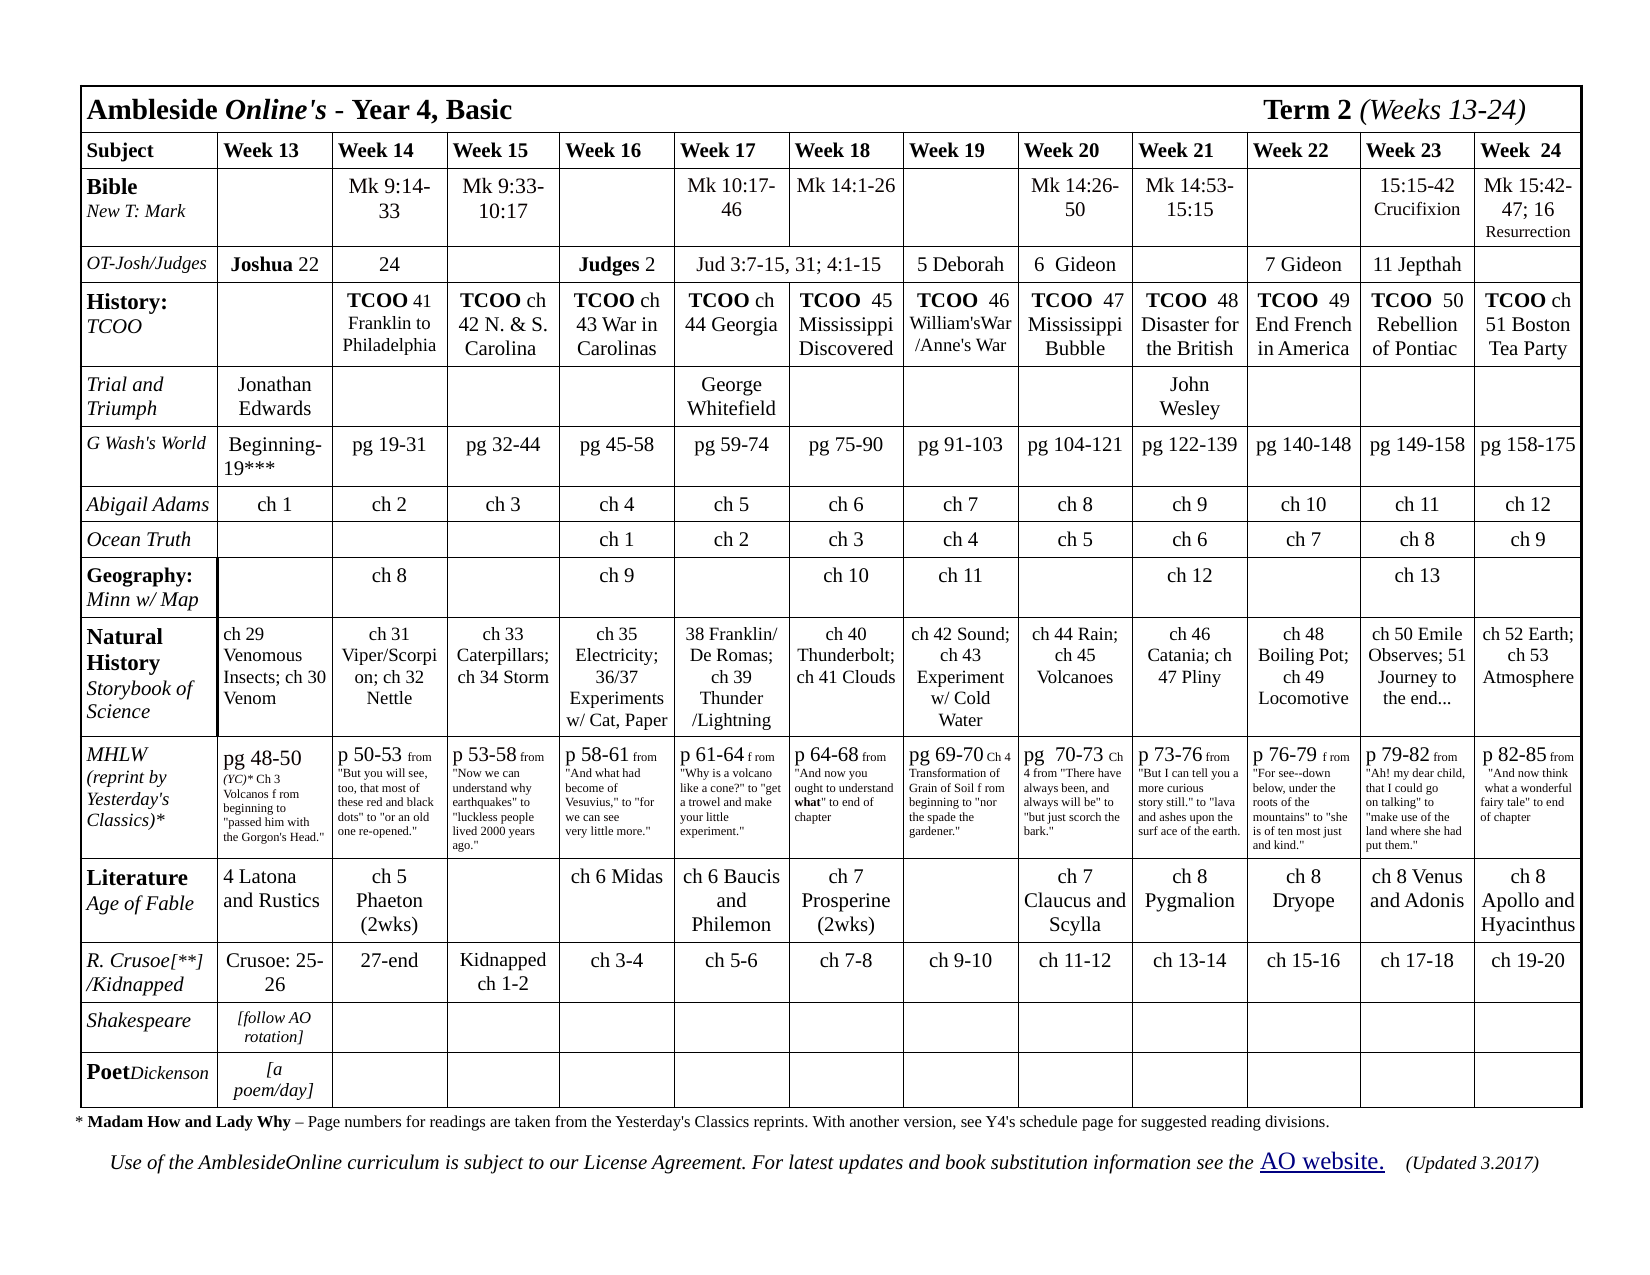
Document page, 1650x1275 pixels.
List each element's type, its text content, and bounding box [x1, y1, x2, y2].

table_cell p 58-61 from "And what had become of Vesuvius," to "for we can see very little more." [560, 737, 674, 858]
table_cell Week 17 [675, 133, 789, 167]
table_cell [1475, 247, 1580, 282]
table_cell pg 140-148 [1248, 427, 1360, 486]
table_cell ch 42 Sound; ch 43 Experiment w/ Cold Water [904, 618, 1018, 736]
table_cell [1019, 558, 1132, 617]
table_cell [1248, 367, 1360, 426]
table_cell ch 10 [1248, 487, 1360, 521]
table_cell p 64-68 from "And now you ought to understand what" to end of chapter [790, 737, 903, 858]
table_cell ch 7 Claucus and Scylla [1019, 859, 1132, 942]
table_cell PoetDickenson [82, 1053, 217, 1107]
table_cell TCOO 46 William'sWar/Anne's War [904, 283, 1018, 366]
table_cell [1248, 558, 1360, 617]
table_cell OT-Josh/Judges [82, 247, 217, 282]
table_cell ch 4 [904, 522, 1018, 557]
table_cell ch 7 Prosperine (2wks) [790, 859, 903, 942]
table_cell Week 21 [1133, 133, 1247, 167]
table_cell p 73-76 from "But I can tell you a more curious story still." to "lava and ashes upon the surf ace of the earth. [1133, 737, 1247, 858]
table_cell [1133, 1003, 1247, 1052]
table_cell Natural History Storybook of Science [82, 618, 216, 736]
table_cell ch 11-12 [1019, 943, 1132, 1002]
table_cell ch 44 Rain; ch 45 Volcanoes [1019, 618, 1132, 736]
table_cell [218, 283, 332, 366]
table_cell pg 69-70 Ch 4 Transformation of Grain of Soil f rom beginning to "nor the spade the gardener." [904, 737, 1018, 858]
table_cell [448, 247, 559, 282]
table_cell Kidnapped ch 1-2 [448, 943, 559, 1002]
table_cell [904, 1053, 1018, 1107]
table_cell [1475, 1053, 1580, 1107]
table_cell ch 6 Midas [560, 859, 674, 942]
table_cell Trial and Triumph [82, 367, 217, 426]
table_cell ch 1 [218, 487, 332, 521]
table_cell [1133, 247, 1247, 282]
table_cell ch 2 [675, 522, 789, 557]
table_cell [333, 1003, 447, 1052]
table_cell [218, 169, 332, 246]
table_cell [448, 558, 559, 617]
table_cell p 79-82 from "Ah! my dear child, that I could go on talking" to "make use of the land where she had put them." [1361, 737, 1474, 858]
table_cell [675, 1003, 789, 1052]
table_cell [790, 1003, 903, 1052]
table_cell Mk 9:33-10:17 [448, 169, 559, 246]
table_cell ch 7-8 [790, 943, 903, 1002]
table_cell Week 13 [218, 133, 332, 167]
table_cell ch 5 [1019, 522, 1132, 557]
table_cell TCOO ch 42 N. & S. Carolina [448, 283, 559, 366]
table_cell ch 3 [790, 522, 903, 557]
table_cell pg 70-73 Ch 4 from "There have always been, and always will be" to "but just scorch the bark." [1019, 737, 1132, 858]
table_cell ch 8 Dryope [1248, 859, 1360, 942]
table_cell ch 8 [1019, 487, 1132, 521]
table_cell ch 48 Boiling Pot; ch 49 Locomotive [1248, 618, 1360, 736]
table_cell [1475, 558, 1580, 617]
table_cell [1361, 367, 1474, 426]
table_cell 6 Gideon [1019, 247, 1132, 282]
table_cell p 50-53 from "But you will see, too, that most of these red and black dots" to "or an old one re-opened." [333, 737, 447, 858]
table_cell [1361, 1053, 1474, 1107]
table_cell [448, 1053, 559, 1107]
table_cell [448, 522, 559, 557]
table_cell pg 122-139 [1133, 427, 1247, 486]
table_cell [1475, 367, 1580, 426]
table_cell TCOO 41 Franklin to Philadelphia [333, 283, 447, 366]
table_cell [333, 522, 447, 557]
table_cell [560, 367, 674, 426]
table_cell ch 8 Apollo and Hyacinthus [1475, 859, 1580, 942]
table_cell ch 5 Phaeton (2wks) [333, 859, 447, 942]
table_cell ch 4 [560, 487, 674, 521]
table_cell pg 158-175 [1475, 427, 1580, 486]
table_cell TCOO ch 43 War in Carolinas [560, 283, 674, 366]
table_cell Mk 10:17-46 [675, 169, 789, 246]
table_cell [333, 367, 447, 426]
table_cell 7 Gideon [1248, 247, 1360, 282]
table_cell TCOO 50 Rebellion of Pontiac [1361, 283, 1474, 366]
table_cell [1248, 169, 1360, 246]
table_cell Abigail Adams [82, 487, 217, 521]
table_cell Bible New T: Mark [82, 169, 217, 246]
table_cell p 76-79 f rom "For see--down below, under the roots of the mountains" to "she is of ten most just and kind." [1248, 737, 1360, 858]
table_cell ch 13 [1361, 558, 1474, 617]
table_cell TCOO ch 51 Boston Tea Party [1475, 283, 1580, 366]
table_cell ch 50 Emile Observes; 51 Journey to the end... [1361, 618, 1474, 736]
table_cell ch 17-18 [1361, 943, 1474, 1002]
table_cell [560, 1053, 674, 1107]
table_cell Literature Age of Fable [82, 859, 217, 942]
table_cell ch 40 Thunderbolt; ch 41 Clouds [790, 618, 903, 736]
table_cell John Wesley [1133, 367, 1247, 426]
table_cell [1248, 1053, 1360, 1107]
table_cell Week 24 [1475, 133, 1580, 167]
table_cell 24 [333, 247, 447, 282]
table_cell pg 19-31 [333, 427, 447, 486]
table_cell [904, 859, 1018, 942]
table_cell [1133, 1053, 1247, 1107]
table_cell TCOO 49 End French in America [1248, 283, 1360, 366]
table_cell ch 33 Caterpillars; ch 34 Storm [448, 618, 559, 736]
table_cell Jonathan Edwards [218, 367, 332, 426]
table_cell Week 23 [1361, 133, 1474, 167]
table_cell Week 16 [560, 133, 674, 167]
table_cell pg 59-74 [675, 427, 789, 486]
table_cell p 53-58 from "Now we can understand why earthquakes" to "luckless people lived 2000 years ago." [448, 737, 559, 858]
table_cell Geography: Minn w/ Map [82, 558, 216, 617]
table_cell 4 Latona and Rustics [218, 859, 332, 942]
table_cell ch 9 [1475, 522, 1580, 557]
table_cell pg 75-90 [790, 427, 903, 486]
table_cell Crusoe: 25-26 [218, 943, 332, 1002]
table_cell Week 22 [1248, 133, 1360, 167]
text * Madam How and Lady Why – Page numbers for readings are taken from the Yesterday's Classics reprints. With another version, see Y4's schedule page for suggested reading divisions. [75, 1112, 1575, 1131]
table_cell [1361, 1003, 1474, 1052]
table_cell 11 Jepthah [1361, 247, 1474, 282]
table_cell TCOO 45 Mississippi Discovered [790, 283, 903, 366]
table_cell [a poem/day] [218, 1053, 332, 1107]
table_cell [560, 1003, 674, 1052]
table_cell Beginning-19*** [218, 427, 332, 486]
table_cell Ocean Truth [82, 522, 217, 557]
table_cell TCOO 48 Disaster for the British [1133, 283, 1247, 366]
table_cell ch 6 [790, 487, 903, 521]
table_cell ch 9 [1133, 487, 1247, 521]
table_cell ch 8 Pygmalion [1133, 859, 1247, 942]
table_cell Mk 14:26-50 [1019, 169, 1132, 246]
table_cell Jud 3:7-15, 31; 4:1-15 [675, 247, 903, 282]
table_cell Mk 14:1-26 [790, 169, 903, 246]
table_cell pg 32-44 [448, 427, 559, 486]
table_cell ch 9 [560, 558, 674, 617]
table_cell pg 104-121 [1019, 427, 1132, 486]
table_cell [675, 558, 789, 617]
table_cell ch 6 Baucis and Philemon [675, 859, 789, 942]
table_cell [1019, 367, 1132, 426]
table_cell ch 5-6 [675, 943, 789, 1002]
table_cell ch 5 [675, 487, 789, 521]
table_cell [675, 1053, 789, 1107]
table_cell ch 9-10 [904, 943, 1018, 1002]
table_cell ch 3 [448, 487, 559, 521]
table_cell [904, 1003, 1018, 1052]
table_cell 27-end [333, 943, 447, 1002]
table_cell [448, 1003, 559, 1052]
table_cell [1019, 1003, 1132, 1052]
table_cell ch 6 [1133, 522, 1247, 557]
table_cell 15:15-42 Crucifixion [1361, 169, 1474, 246]
table_cell Week 14 [333, 133, 447, 167]
table_cell ch 8 [333, 558, 447, 617]
table_cell pg 91-103 [904, 427, 1018, 486]
table_cell [follow AO rotation] [218, 1003, 332, 1052]
table_cell [1475, 1003, 1580, 1052]
table_cell Mk 15:42-47; 16 Resurrection [1475, 169, 1580, 246]
table_cell MHLW (reprint by Yesterday's Classics)* [82, 737, 217, 858]
table_cell [1248, 1003, 1360, 1052]
table_cell [904, 367, 1018, 426]
table_cell Joshua 22 [218, 247, 332, 282]
table_cell TCOO ch 44 Georgia [675, 283, 789, 366]
table_cell Week 20 [1019, 133, 1132, 167]
table_cell Mk 9:14-33 [333, 169, 447, 246]
table_cell Week 18 [790, 133, 903, 167]
table_cell [219, 558, 332, 617]
table_cell ch 10 [790, 558, 903, 617]
table_cell ch 8 [1361, 522, 1474, 557]
table_cell George Whitefield [675, 367, 789, 426]
table_cell 38 Franklin/ De Romas; ch 39 Thunder /Lightning [675, 618, 789, 736]
table_cell ch 12 [1475, 487, 1580, 521]
table_cell pg 48-50 (YC)* Ch 3 Volcanos f rom beginning to "passed him with the Gorgon's Head." [218, 737, 332, 858]
table_cell ch 46 Catania; ch 47 Pliny [1133, 618, 1247, 736]
table_cell [218, 522, 332, 557]
table_cell [904, 169, 1018, 246]
table_cell [1019, 1053, 1132, 1107]
table_cell Subject [82, 133, 217, 167]
table_cell ch 12 [1133, 558, 1247, 617]
table_cell ch 3-4 [560, 943, 674, 1002]
table_cell p 82-85 from "And now think what a wonderful fairy tale" to end of chapter [1475, 737, 1580, 858]
table_cell ch 52 Earth; ch 53 Atmosphere [1475, 618, 1580, 736]
table_cell Mk 14:53-15:15 [1133, 169, 1247, 246]
table_cell pg 45-58 [560, 427, 674, 486]
table_cell [790, 1053, 903, 1107]
table_cell Judges 2 [560, 247, 674, 282]
table_cell ch 1 [560, 522, 674, 557]
table_cell [448, 367, 559, 426]
table_cell ch 35 Electricity; 36/37 Experimentsw/ Cat, Paper [560, 618, 674, 736]
table_cell ch 19-20 [1475, 943, 1580, 1002]
table_header Ambleside Online's - Year 4, Basic Term 2 (Weeks 13-24) [82, 87, 1580, 132]
table_cell [448, 859, 559, 942]
table_cell ch 7 [904, 487, 1018, 521]
table_cell TCOO 47 Mississippi Bubble [1019, 283, 1132, 366]
table_cell ch 8 Venus and Adonis [1361, 859, 1474, 942]
table_cell Shakespeare [82, 1003, 217, 1052]
table_cell [333, 1053, 447, 1107]
table_cell G Wash's World [82, 427, 217, 486]
table_cell ch 7 [1248, 522, 1360, 557]
table_cell [790, 367, 903, 426]
table_cell R. Crusoe[**] /Kidnapped [82, 943, 217, 1002]
table_cell ch 15-16 [1248, 943, 1360, 1002]
table_cell Week 15 [448, 133, 559, 167]
table_cell ch 29 Venomous Insects; ch 30 Venom [219, 618, 332, 736]
table_cell 5 Deborah [904, 247, 1018, 282]
table_cell ch 31 Viper/Scorpion; ch 32 Nettle [333, 618, 447, 736]
table_cell History: TCOO [82, 283, 217, 366]
table_cell Week 19 [904, 133, 1018, 167]
table_cell ch 2 [333, 487, 447, 521]
table_cell ch 13-14 [1133, 943, 1247, 1002]
table_cell [560, 169, 674, 246]
table_cell p 61-64 f rom "Why is a volcano like a cone?" to "get a trowel and make your little experiment." [675, 737, 789, 858]
table_cell ch 11 [904, 558, 1018, 617]
table_cell pg 149-158 [1361, 427, 1474, 486]
table_cell ch 11 [1361, 487, 1474, 521]
